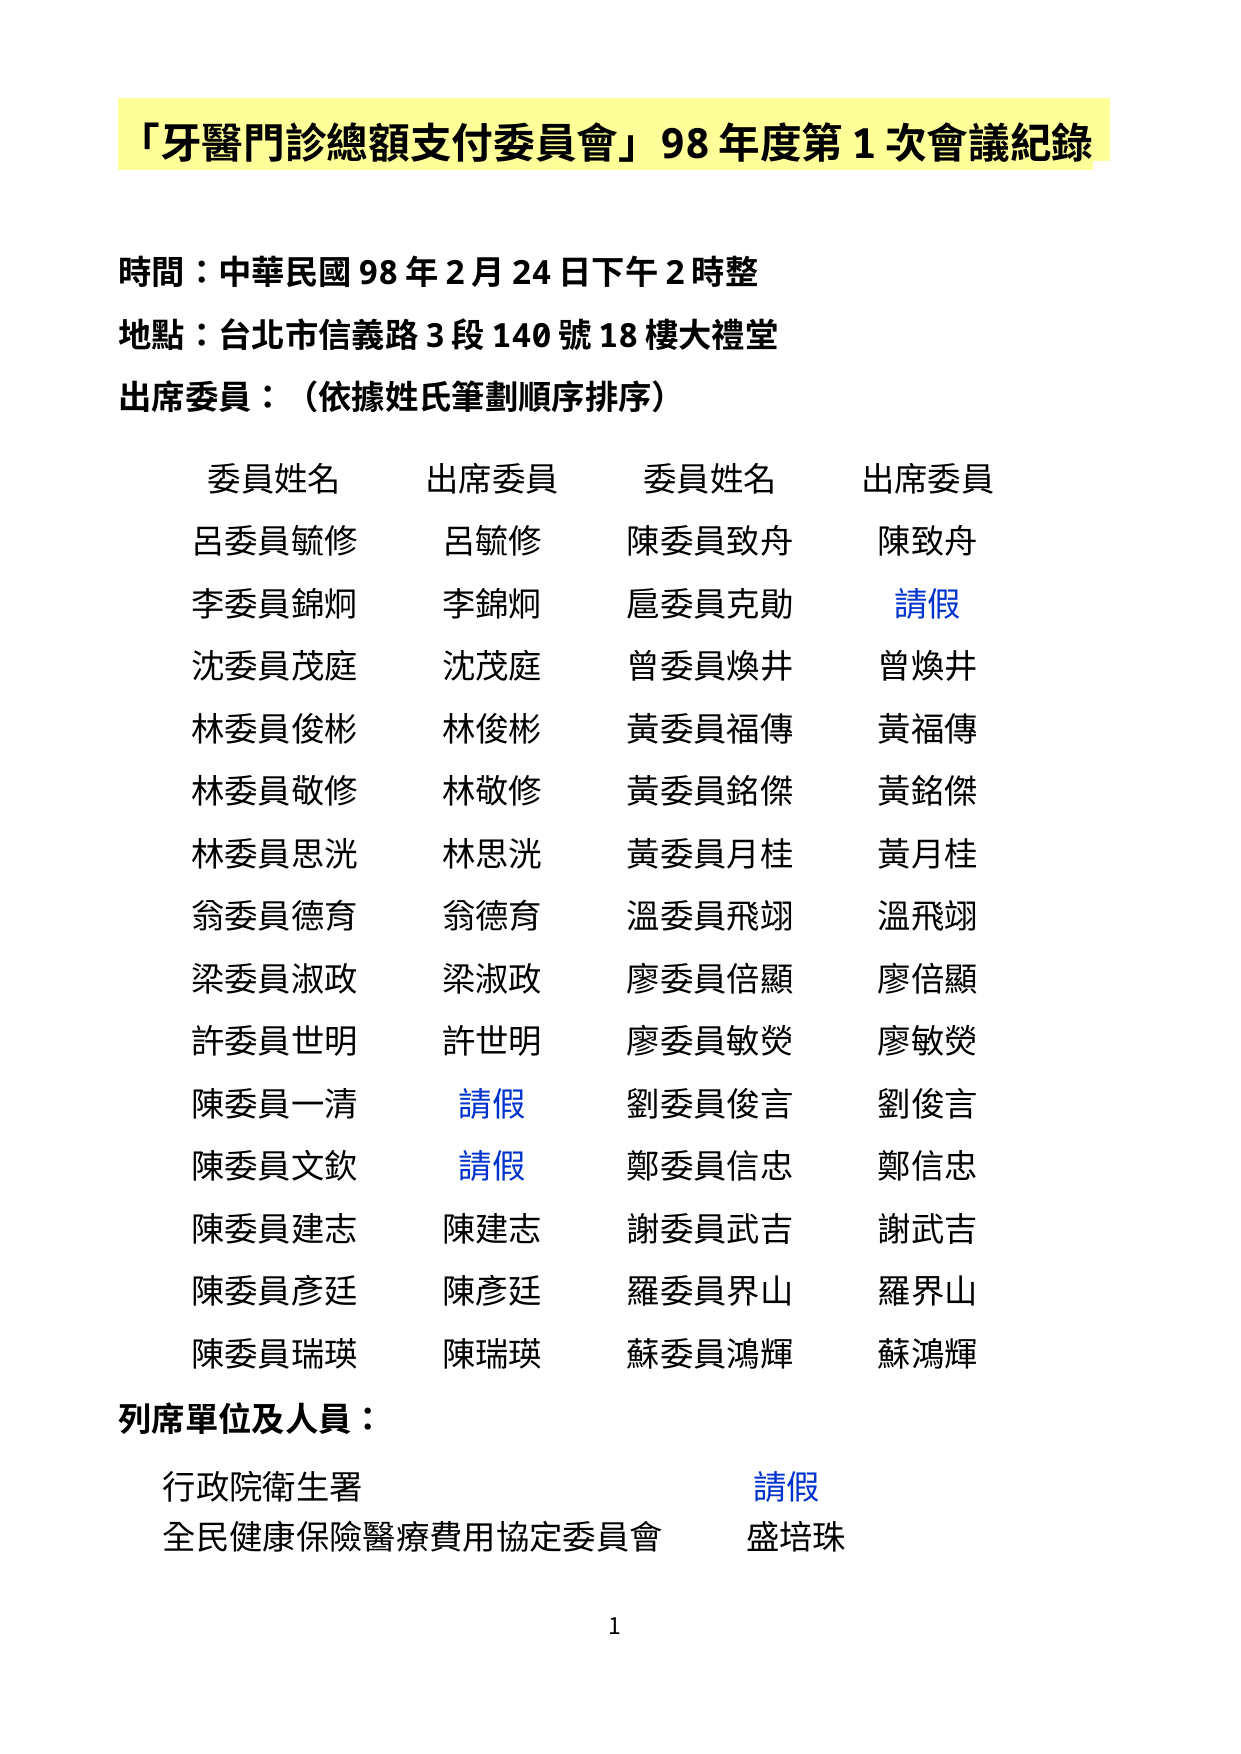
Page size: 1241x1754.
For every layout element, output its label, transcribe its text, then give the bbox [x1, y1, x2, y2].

table_cell 李錦炯 [383, 560, 601, 622]
table_cell 溫委員飛翊 [601, 872, 818, 935]
table_cell 李委員錦炯 [165, 560, 383, 622]
table_cell 蘇鴻輝 [819, 1310, 1036, 1372]
table_cell 林委員俊彬 [165, 685, 383, 747]
table_cell 陳瑞瑛 [383, 1310, 601, 1372]
table_cell 梁委員淑政 [165, 935, 383, 997]
table_cell 黃福傳 [819, 685, 1036, 747]
table_cell 陳委員文欽 [165, 1122, 383, 1185]
table_cell 黃月桂 [819, 810, 1036, 872]
table_cell 梁淑政 [383, 935, 601, 997]
text 列席單位及人員： [118, 1391, 1110, 1441]
table_cell 陳委員彥廷 [165, 1247, 383, 1310]
table_cell 陳建志 [383, 1185, 601, 1247]
table_cell 陳委員建志 [165, 1185, 383, 1247]
table_header 委員姓名 [165, 435, 383, 497]
table_cell 許委員世明 [165, 997, 383, 1060]
table_cell 陳委員瑞瑛 [165, 1310, 383, 1372]
table_cell 羅界山 [819, 1247, 1036, 1310]
table_cell 鄭信忠 [819, 1122, 1036, 1185]
table_cell 黃委員銘傑 [601, 747, 818, 810]
table_cell 請假 [383, 1060, 601, 1122]
table_cell 謝武吉 [819, 1185, 1036, 1247]
text 出席委員：（依據姓氏筆劃順序排序） [118, 353, 1110, 416]
table_cell 扈委員克勛 [601, 560, 818, 622]
table_cell 陳委員一清 [165, 1060, 383, 1122]
text 行政院衛生署 請假 [162, 1460, 1110, 1510]
table_header 委員姓名 [601, 435, 818, 497]
table_header 出席委員 [819, 435, 1036, 497]
table_cell 黃委員福傳 [601, 685, 818, 747]
table_cell 蘇委員鴻輝 [601, 1310, 818, 1372]
table_cell 沈委員茂庭 [165, 622, 383, 685]
table_cell 溫飛翊 [819, 872, 1036, 935]
table_cell 翁德育 [383, 872, 601, 935]
table_cell 曾煥井 [819, 622, 1036, 685]
table_cell 請假 [819, 560, 1036, 622]
table_cell 林委員敬修 [165, 747, 383, 810]
table_cell 廖敏熒 [819, 997, 1036, 1060]
text 全民健康保險醫療費用協定委員會 盛培珠 [162, 1510, 1110, 1560]
table_cell 劉俊言 [819, 1060, 1036, 1122]
table_cell 廖倍顯 [819, 935, 1036, 997]
table_cell 陳致舟 [819, 497, 1036, 560]
text 時間：中華民國98年2月24日下午2時整 [118, 228, 1110, 291]
table_cell 林俊彬 [383, 685, 601, 747]
table_cell 曾委員煥井 [601, 622, 818, 685]
table_cell 呂毓修 [383, 497, 601, 560]
table_cell 林敬修 [383, 747, 601, 810]
table_header 出席委員 [383, 435, 601, 497]
text 地點：台北市信義路3段140號18樓大禮堂 [118, 291, 1110, 353]
table_cell 陳彥廷 [383, 1247, 601, 1310]
table_cell 林委員思洸 [165, 810, 383, 872]
table_cell 沈茂庭 [383, 622, 601, 685]
table_cell 廖委員敏熒 [601, 997, 818, 1060]
table_cell 許世明 [383, 997, 601, 1060]
table_cell 陳委員致舟 [601, 497, 818, 560]
text 「牙醫門診總額支付委員會」98年度第1次會議紀錄 [118, 98, 1110, 161]
table_cell 翁委員德育 [165, 872, 383, 935]
table_cell 黃銘傑 [819, 747, 1036, 810]
table_cell 羅委員界山 [601, 1247, 818, 1310]
table_cell 鄭委員信忠 [601, 1122, 818, 1185]
table_cell 劉委員俊言 [601, 1060, 818, 1122]
table_cell 黃委員月桂 [601, 810, 818, 872]
table_cell 請假 [383, 1122, 601, 1185]
table_cell 廖委員倍顯 [601, 935, 818, 997]
table_cell 林思洸 [383, 810, 601, 872]
table_cell 呂委員毓修 [165, 497, 383, 560]
table_cell 謝委員武吉 [601, 1185, 818, 1247]
